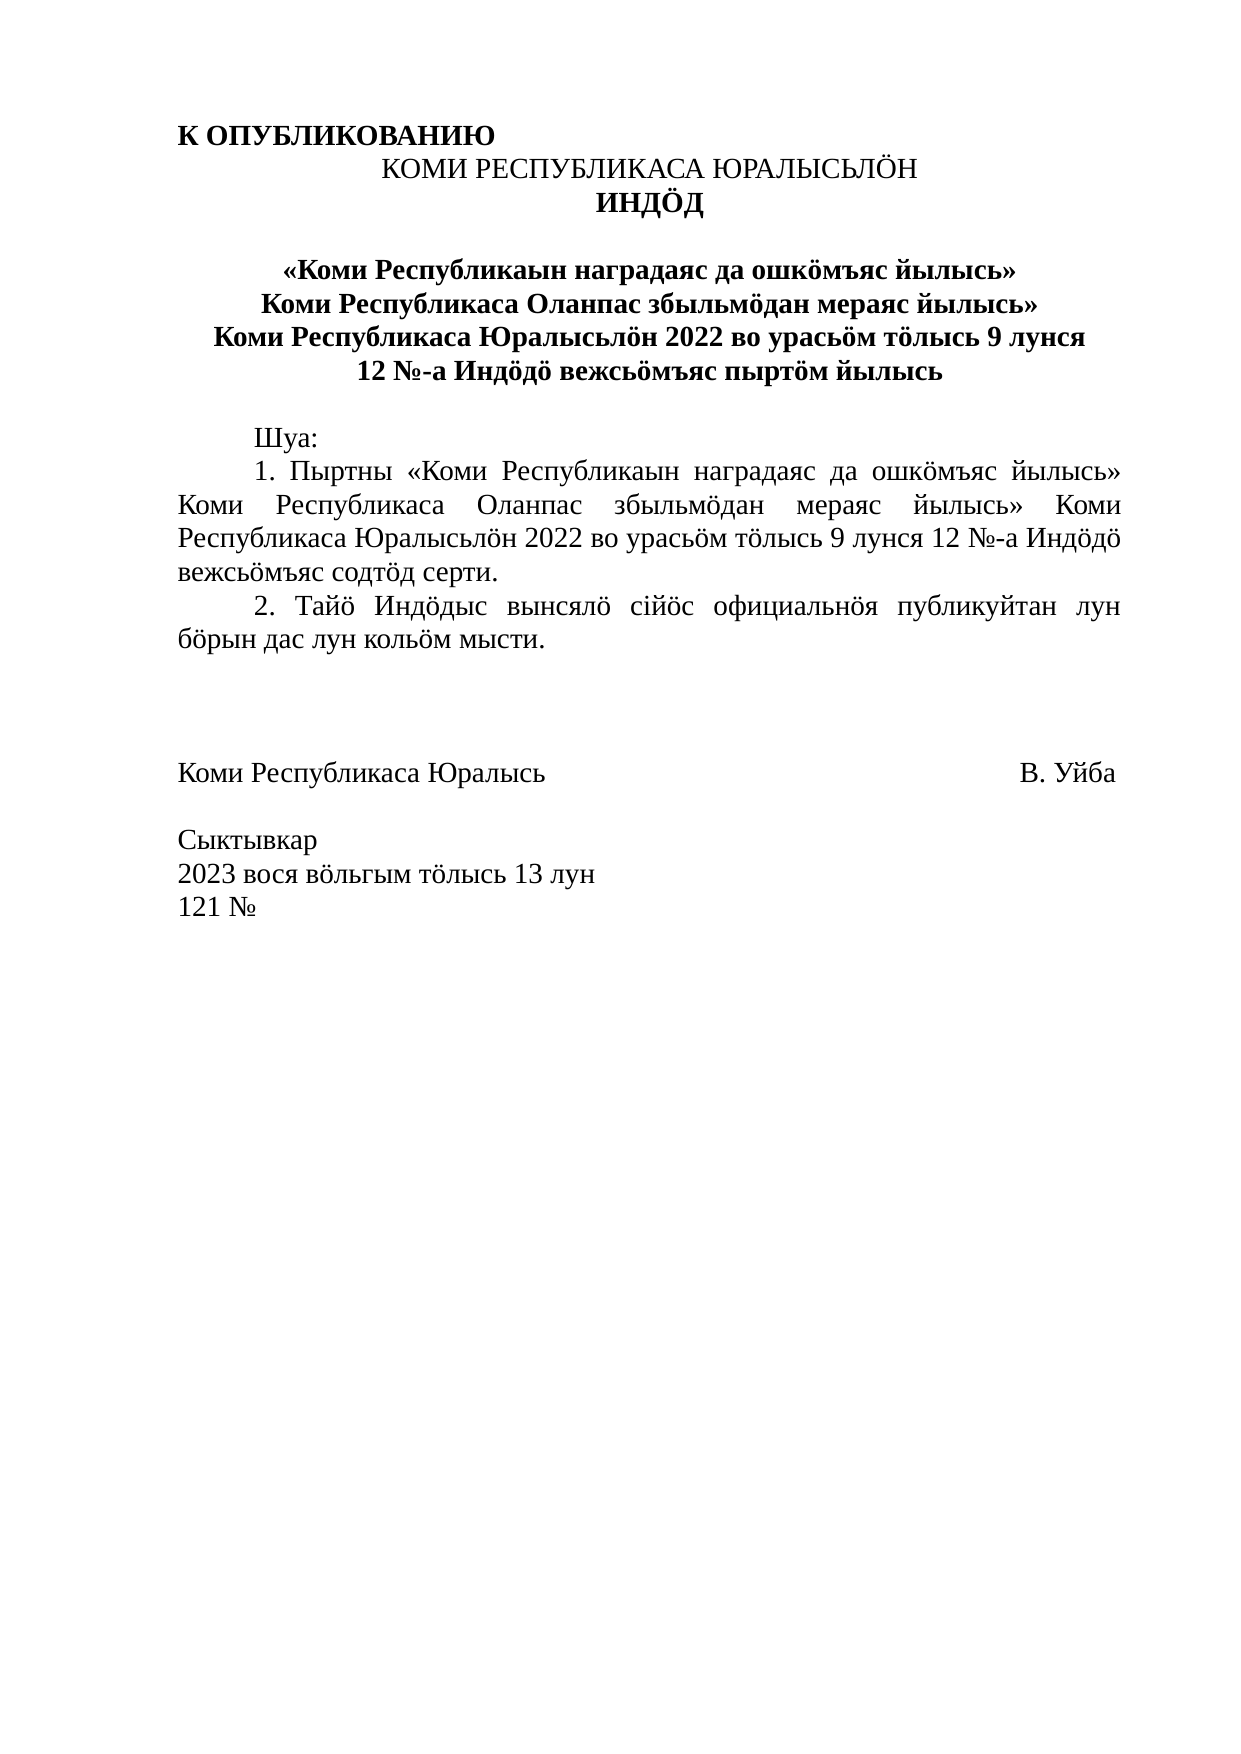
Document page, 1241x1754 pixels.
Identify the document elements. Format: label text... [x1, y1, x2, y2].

text Сыктывкар [177, 822, 1122, 856]
text «Коми Республикаын наградаяс да ошкӧмъяс йылысь» [177, 252, 1122, 286]
text 12 №-а Индӧдӧ вежсьӧмъяс пыртӧм йылысь [177, 353, 1122, 386]
text Коми Республикаса Юралысьлӧн 2022 во урасьӧм тӧлысь 9 лунся [177, 319, 1122, 353]
text 2023 вося вӧльгым тӧлысь 13 лун [177, 856, 1122, 889]
subtitle КОМИ РЕСПУБЛИКАСА ЮРАЛЫСЬЛӦН [177, 152, 1122, 185]
text Коми Республикаса Юралысь В. Уйба [177, 755, 1122, 789]
text Шуа: [177, 420, 1122, 453]
text 2. Тайӧ Индӧдыс вынсялӧ сійӧс официальнӧя публикуйтан лун бӧрын дас лун кольӧм мысти. [177, 588, 1122, 655]
subtitle ИНДӦД [177, 185, 1122, 219]
text 121 № [177, 889, 1122, 923]
text 1. Пыртны «Коми Республикаын наградаяс да ошкӧмъяс йылысь» Коми Республикаса Оланпас збыльмӧдан мераяс йылысь» Коми Республикаса Юралысьлӧн 2022 во урасьӧм тӧлысь 9 лунся 12 №-а Индӧдӧ вежсьӧмъяс содтӧд серти. [177, 453, 1122, 588]
subtitle К ОПУБЛИКОВАНИЮ [177, 118, 1122, 152]
text Коми Республикаса Оланпас збыльмӧдан мераяс йылысь» [177, 286, 1122, 319]
